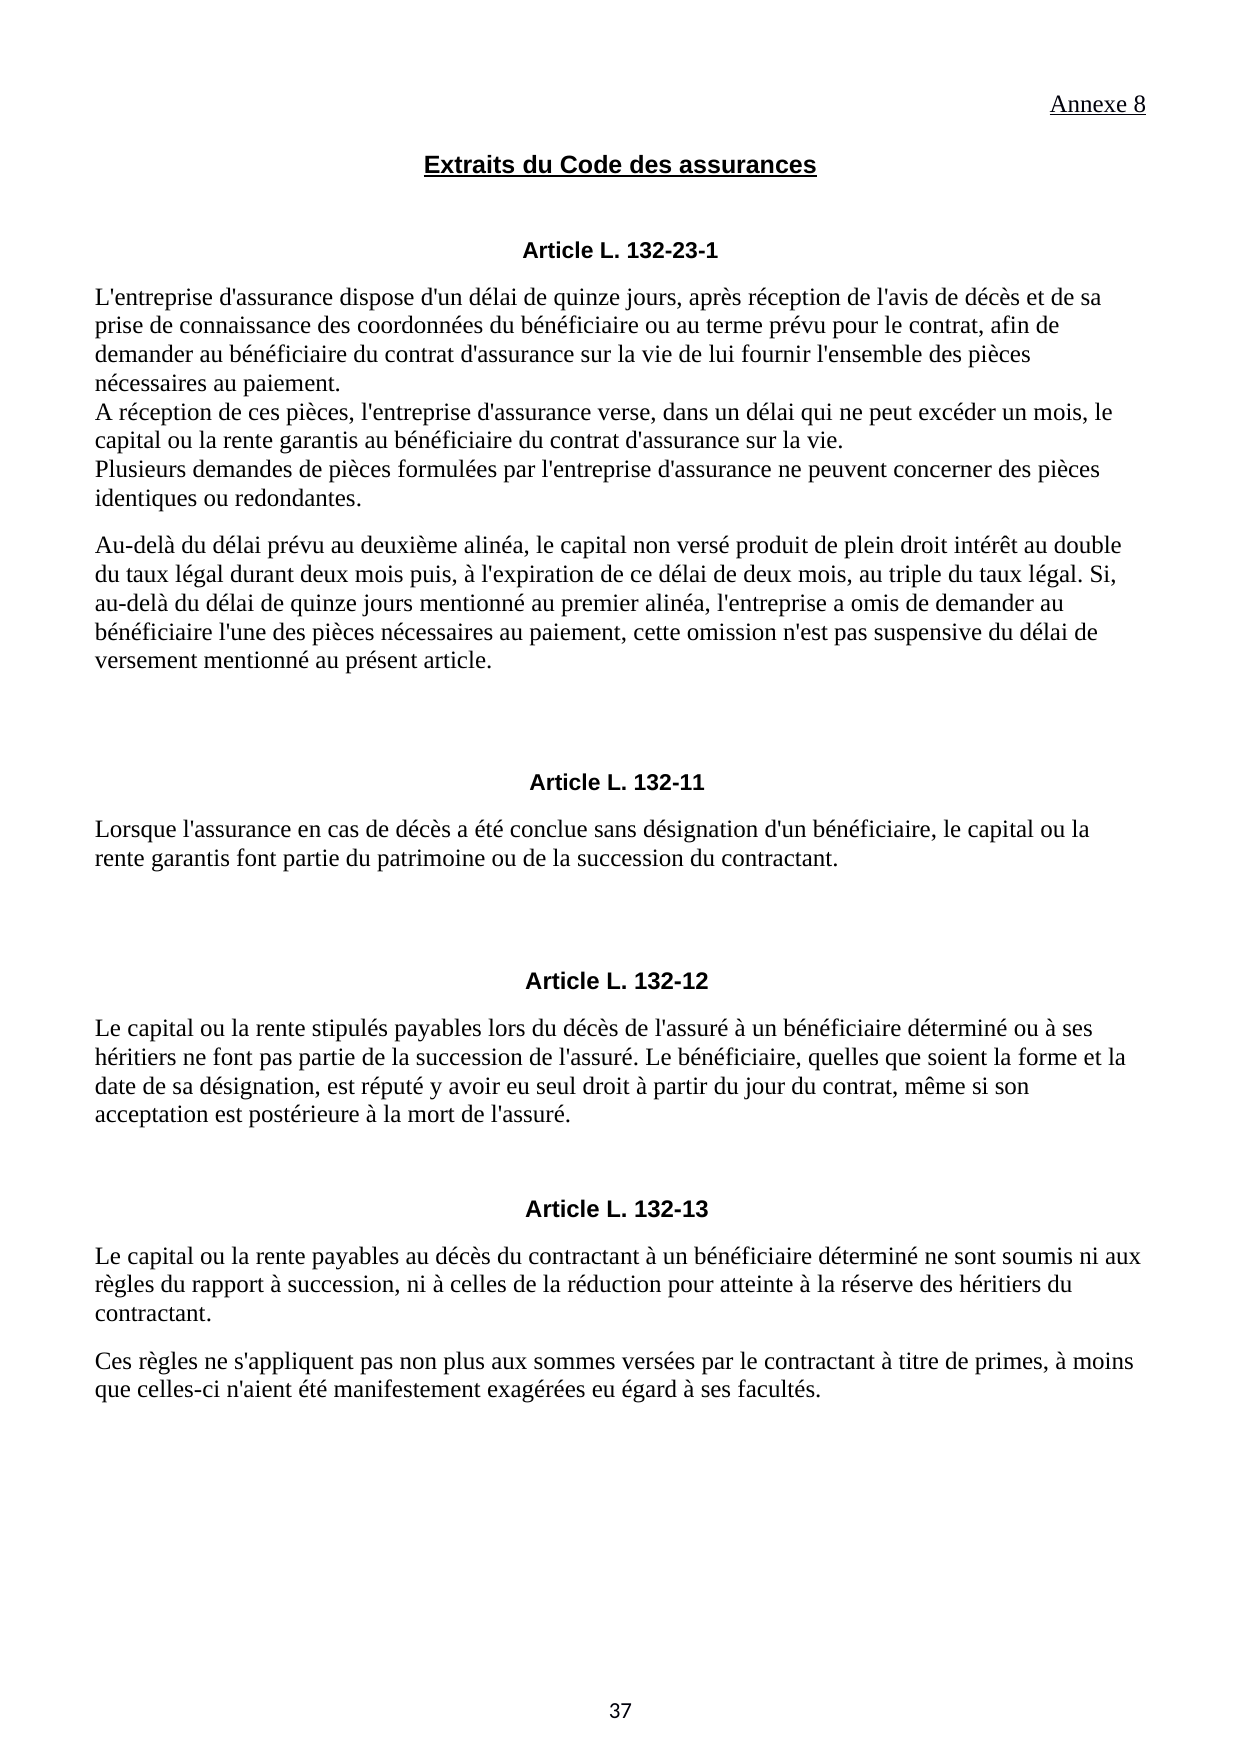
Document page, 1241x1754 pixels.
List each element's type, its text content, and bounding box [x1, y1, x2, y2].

text Lorsque l'assurance en cas de décès a été conclue sans désignation d'un bénéficiaire, le capital ou la rente garantis font partie du patrimoine ou de la succession du contractant. [94, 814, 1146, 872]
text Article L. 132-11 [94, 769, 1146, 796]
text Article L. 132-13 [94, 1194, 1146, 1222]
text Le capital ou la rente payables au décès du contractant à un bénéficiaire déterminé ne sont soumis ni aux règles du rapport à succession, ni à celles de la réduction pour atteinte à la réserve des héritiers du contractant. [94, 1241, 1146, 1327]
text A réception de ces pièces, l'entreprise d'assurance verse, dans un délai qui ne peut excéder un mois, le capital ou la rente garantis au bénéficiaire du contrat d'assurance sur la vie. [94, 397, 1146, 454]
text L'entreprise d'assurance dispose d'un délai de quinze jours, après réception de l'avis de décès et de sa prise de connaissance des coordonnées du bénéficiaire ou au terme prévu pour le contrat, afin de demander au bénéficiaire du contrat d'assurance sur la vie de lui fournir l'ensemble des pièces nécessaires au paiement. [94, 282, 1146, 397]
text Le capital ou la rente stipulés payables lors du décès de l'assuré à un bénéficiaire déterminé ou à ses héritiers ne font pas partie de la succession de l'assuré. Le bénéficiaire, quelles que soient la forme et la date de sa désignation, est réputé y avoir eu seul droit à partir du jour du contrat, même si son acceptation est postérieure à la mort de l'assuré. [94, 1013, 1146, 1128]
text Plusieurs demandes de pièces formulées par l'entreprise d'assurance ne peuvent concerner des pièces identiques ou redondantes. [94, 454, 1146, 512]
text Au-delà du délai prévu au deuxième alinéa, le capital non versé produit de plein droit intérêt au double du taux légal durant deux mois puis, à l'expiration de ce délai de deux mois, au triple du taux légal. Si, au-delà du délai de quinze jours mentionné au premier alinéa, l'entreprise a omis de demander au bénéficiaire l'une des pièces nécessaires au paiement, cette omission n'est pas suspensive du délai de versement mentionné au présent article. [94, 531, 1146, 674]
text Ces règles ne s'appliquent pas non plus aux sommes versées par le contractant à titre de primes, à moins que celles-ci n'aient été manifestement exagérées eu égard à ses facultés. [94, 1346, 1146, 1403]
text Extraits du Code des assurances [94, 150, 1146, 179]
text Annexe 8 [94, 89, 1146, 117]
text Article L. 132-12 [94, 967, 1146, 994]
text Article L. 132-23-1 [94, 237, 1146, 263]
